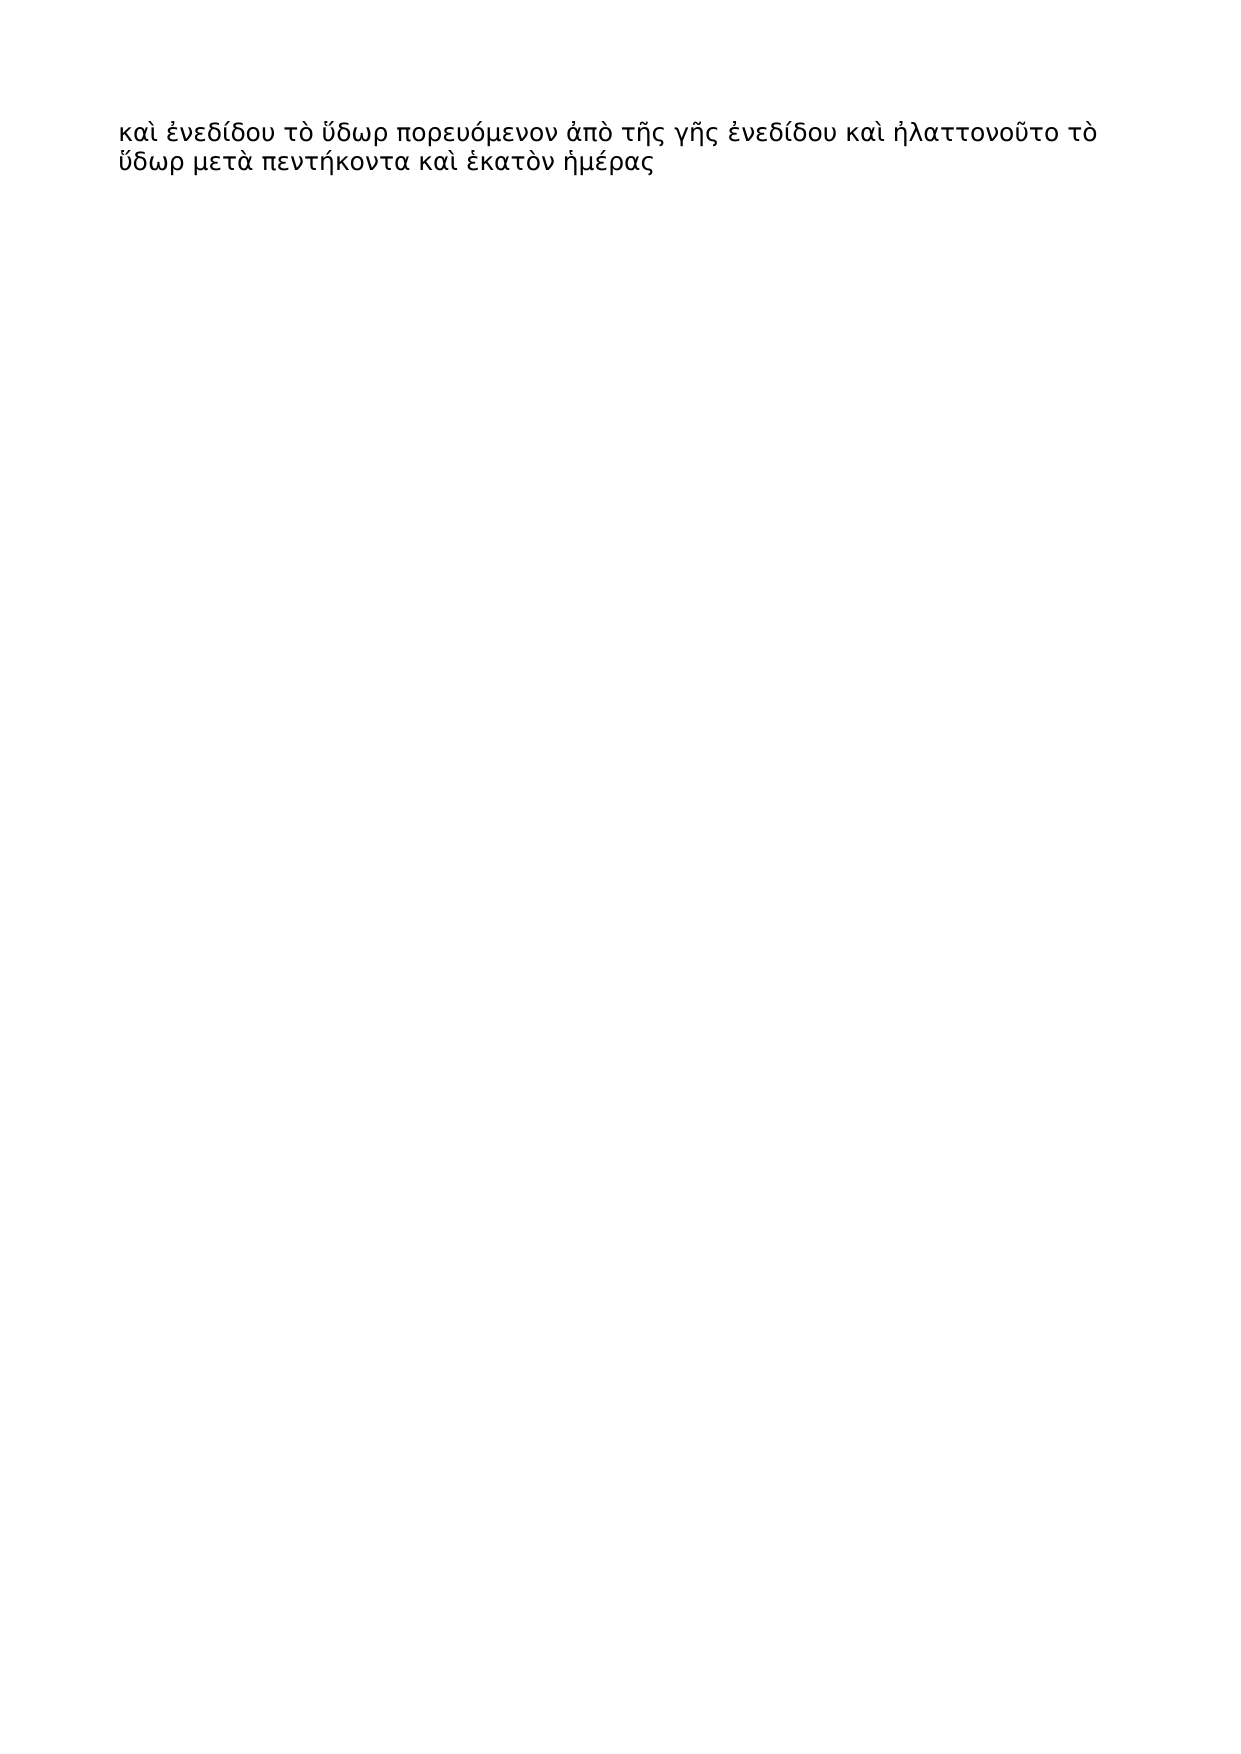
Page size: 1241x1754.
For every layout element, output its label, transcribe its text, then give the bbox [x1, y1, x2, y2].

text καὶ ἐνεδίδου τὸ ὕδωρ πορευόμενον ἀπὸ τῆς γῆς ἐνεδίδου καὶ ἠλαττονοῦτο τὸ ὕδωρ μετὰ πεντήκοντα καὶ ἑκατὸν ἡμέρας [118, 118, 1122, 176]
